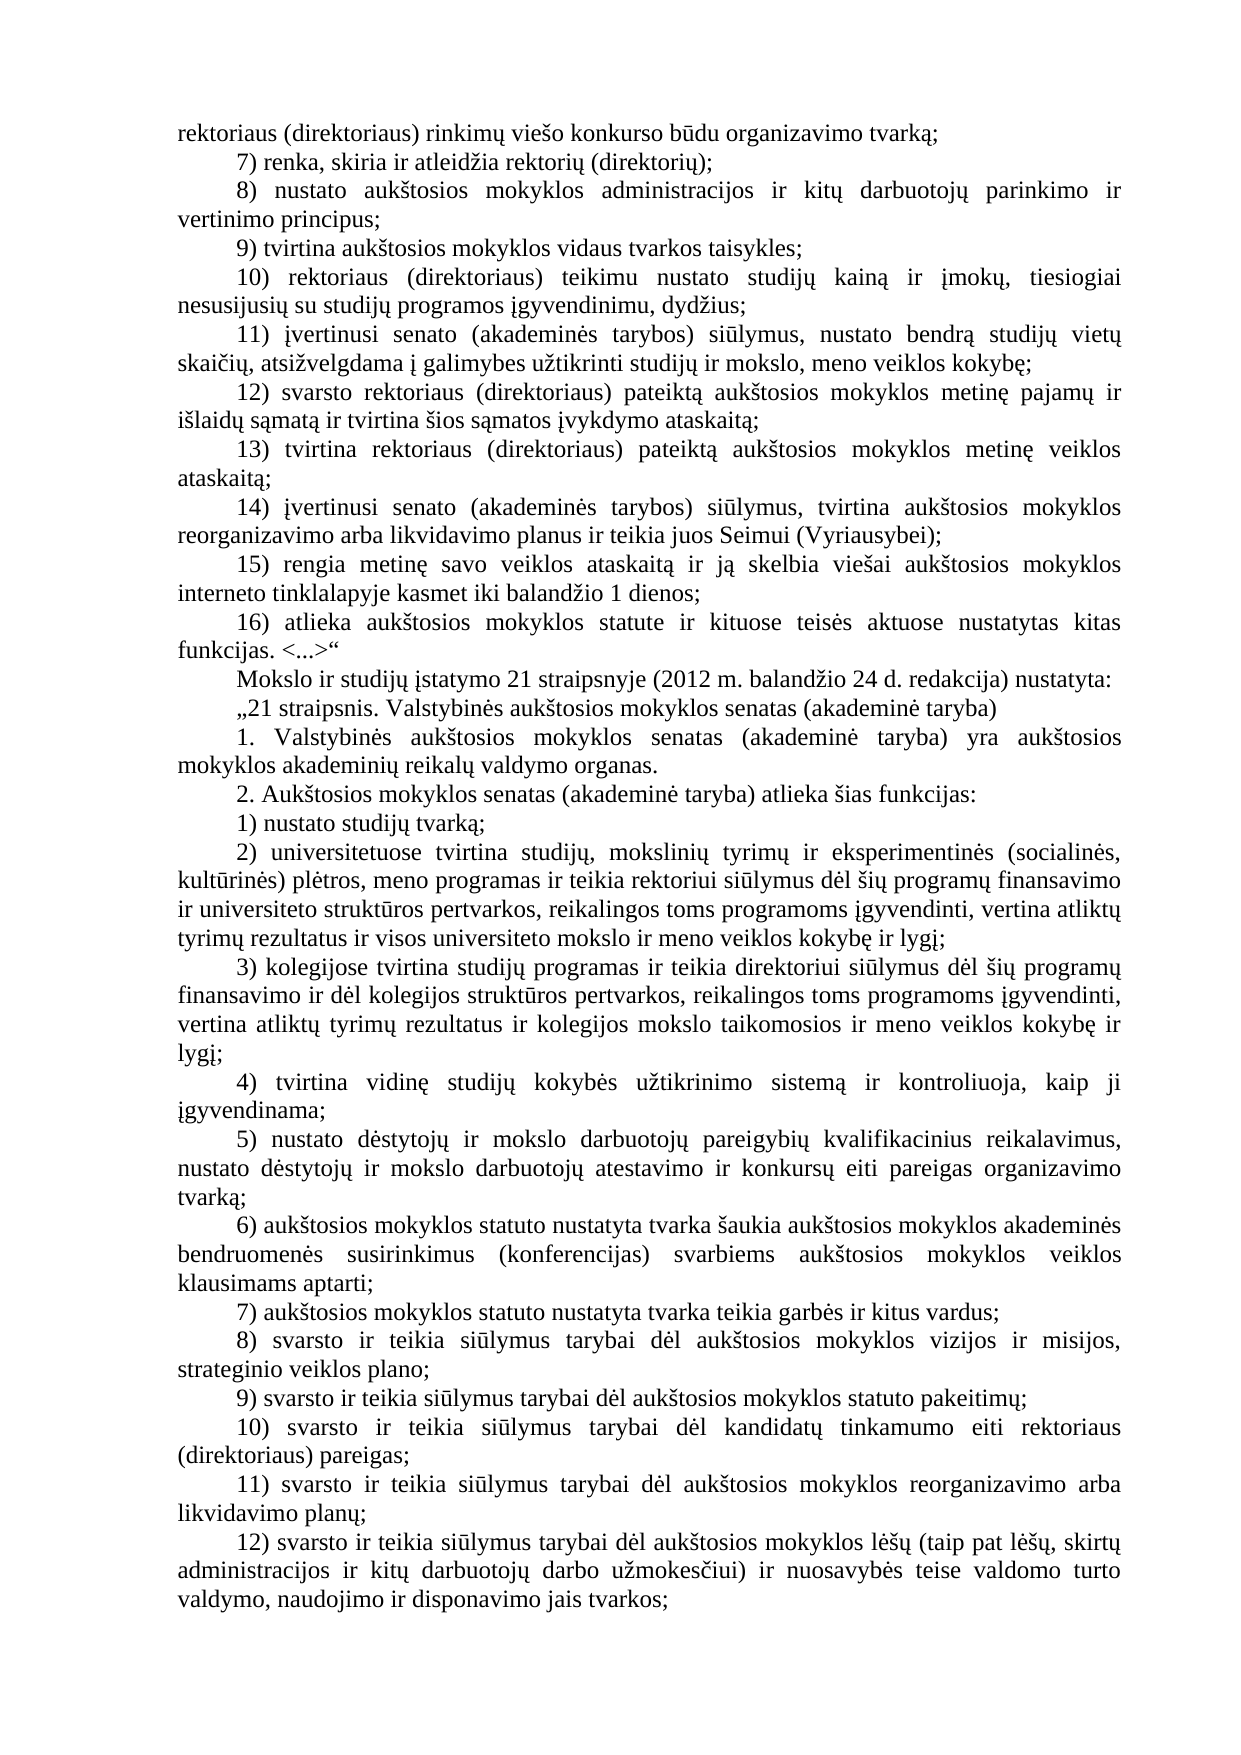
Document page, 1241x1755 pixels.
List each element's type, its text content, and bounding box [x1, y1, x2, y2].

text Mokslo ir studijų įstatymo 21 straipsnyje (2012 m. balandžio 24 d. redakcija) nustatyta: [177, 664, 1122, 693]
text 8) svarsto ir teikia siūlymus tarybai dėl aukštosios mokyklos vizijos ir misijos, strateginio veiklos plano; [177, 1326, 1122, 1383]
text 3) kolegijose tvirtina studijų programas ir teikia direktoriui siūlymus dėl šių programų finansavimo ir dėl kolegijos struktūros pertvarkos, reikalingos toms programoms įgyvendinti, vertina atliktų tyrimų rezultatus ir kolegijos mokslo taikomosios ir meno veiklos kokybę ir lygį; [177, 952, 1122, 1067]
text 1) nustato studijų tvarką; [177, 808, 1122, 837]
text „21 straipsnis. Valstybinės aukštosios mokyklos senatas (akademinė taryba) [177, 693, 1122, 722]
text 16) atlieka aukštosios mokyklos statute ir kituose teisės aktuose nustatytas kitas funkcijas. <...>“ [177, 607, 1122, 664]
text 13) tvirtina rektoriaus (direktoriaus) pateiktą aukštosios mokyklos metinę veiklos ataskaitą; [177, 434, 1122, 492]
text 6) aukštosios mokyklos statuto nustatyta tvarka šaukia aukštosios mokyklos akademinės bendruomenės susirinkimus (konferencijas) svarbiems aukštosios mokyklos veiklos klausimams aptarti; [177, 1211, 1122, 1297]
text 15) rengia metinę savo veiklos ataskaitą ir ją skelbia viešai aukštosios mokyklos interneto tinklalapyje kasmet iki balandžio 1 dienos; [177, 549, 1122, 607]
text 2. Aukštosios mokyklos senatas (akademinė taryba) atlieka šias funkcijas: [177, 779, 1122, 808]
text 11) įvertinusi senato (akademinės tarybos) siūlymus, nustato bendrą studijų vietų skaičių, atsižvelgdama į galimybes užtikrinti studijų ir mokslo, meno veiklos kokybę; [177, 319, 1122, 377]
text 8) nustato aukštosios mokyklos administracijos ir kitų darbuotojų parinkimo ir vertinimo principus; [177, 176, 1122, 233]
text 12) svarsto rektoriaus (direktoriaus) pateiktą aukštosios mokyklos metinę pajamų ir išlaidų sąmatą ir tvirtina šios sąmatos įvykdymo ataskaitą; [177, 377, 1122, 434]
text 11) svarsto ir teikia siūlymus tarybai dėl aukštosios mokyklos reorganizavimo arba likvidavimo planų; [177, 1469, 1122, 1527]
text 7) renka, skiria ir atleidžia rektorių (direktorių); [177, 147, 1122, 176]
text 10) rektoriaus (direktoriaus) teikimu nustato studijų kainą ir įmokų, tiesiogiai nesusijusių su studijų programos įgyvendinimu, dydžius; [177, 262, 1122, 319]
text 10) svarsto ir teikia siūlymus tarybai dėl kandidatų tinkamumo eiti rektoriaus (direktoriaus) pareigas; [177, 1412, 1122, 1469]
text 9) svarsto ir teikia siūlymus tarybai dėl aukštosios mokyklos statuto pakeitimų; [177, 1383, 1122, 1412]
text 14) įvertinusi senato (akademinės tarybos) siūlymus, tvirtina aukštosios mokyklos reorganizavimo arba likvidavimo planus ir teikia juos Seimui (Vyriausybei); [177, 492, 1122, 549]
text 2) universitetuose tvirtina studijų, mokslinių tyrimų ir eksperimentinės (socialinės, kultūrinės) plėtros, meno programas ir teikia rektoriui siūlymus dėl šių programų finansavimo ir universiteto struktūros pertvarkos, reikalingos toms programoms įgyvendinti, vertina atliktų tyrimų rezultatus ir visos universiteto mokslo ir meno veiklos kokybę ir lygį; [177, 837, 1122, 952]
text 12) svarsto ir teikia siūlymus tarybai dėl aukštosios mokyklos lėšų (taip pat lėšų, skirtų administracijos ir kitų darbuotojų darbo užmokesčiui) ir nuosavybės teise valdomo turto valdymo, naudojimo ir disponavimo jais tvarkos; [177, 1527, 1122, 1613]
text rektoriaus (direktoriaus) rinkimų viešo konkurso būdu organizavimo tvarką; [177, 118, 1122, 147]
text 1. Valstybinės aukštosios mokyklos senatas (akademinė taryba) yra aukštosios mokyklos akademinių reikalų valdymo organas. [177, 722, 1122, 779]
text 9) tvirtina aukštosios mokyklos vidaus tvarkos taisykles; [177, 233, 1122, 262]
text 4) tvirtina vidinę studijų kokybės užtikrinimo sistemą ir kontroliuoja, kaip ji įgyvendinama; [177, 1067, 1122, 1124]
text 5) nustato dėstytojų ir mokslo darbuotojų pareigybių kvalifikacinius reikalavimus, nustato dėstytojų ir mokslo darbuotojų atestavimo ir konkursų eiti pareigas organizavimo tvarką; [177, 1124, 1122, 1211]
text 7) aukštosios mokyklos statuto nustatyta tvarka teikia garbės ir kitus vardus; [177, 1297, 1122, 1326]
